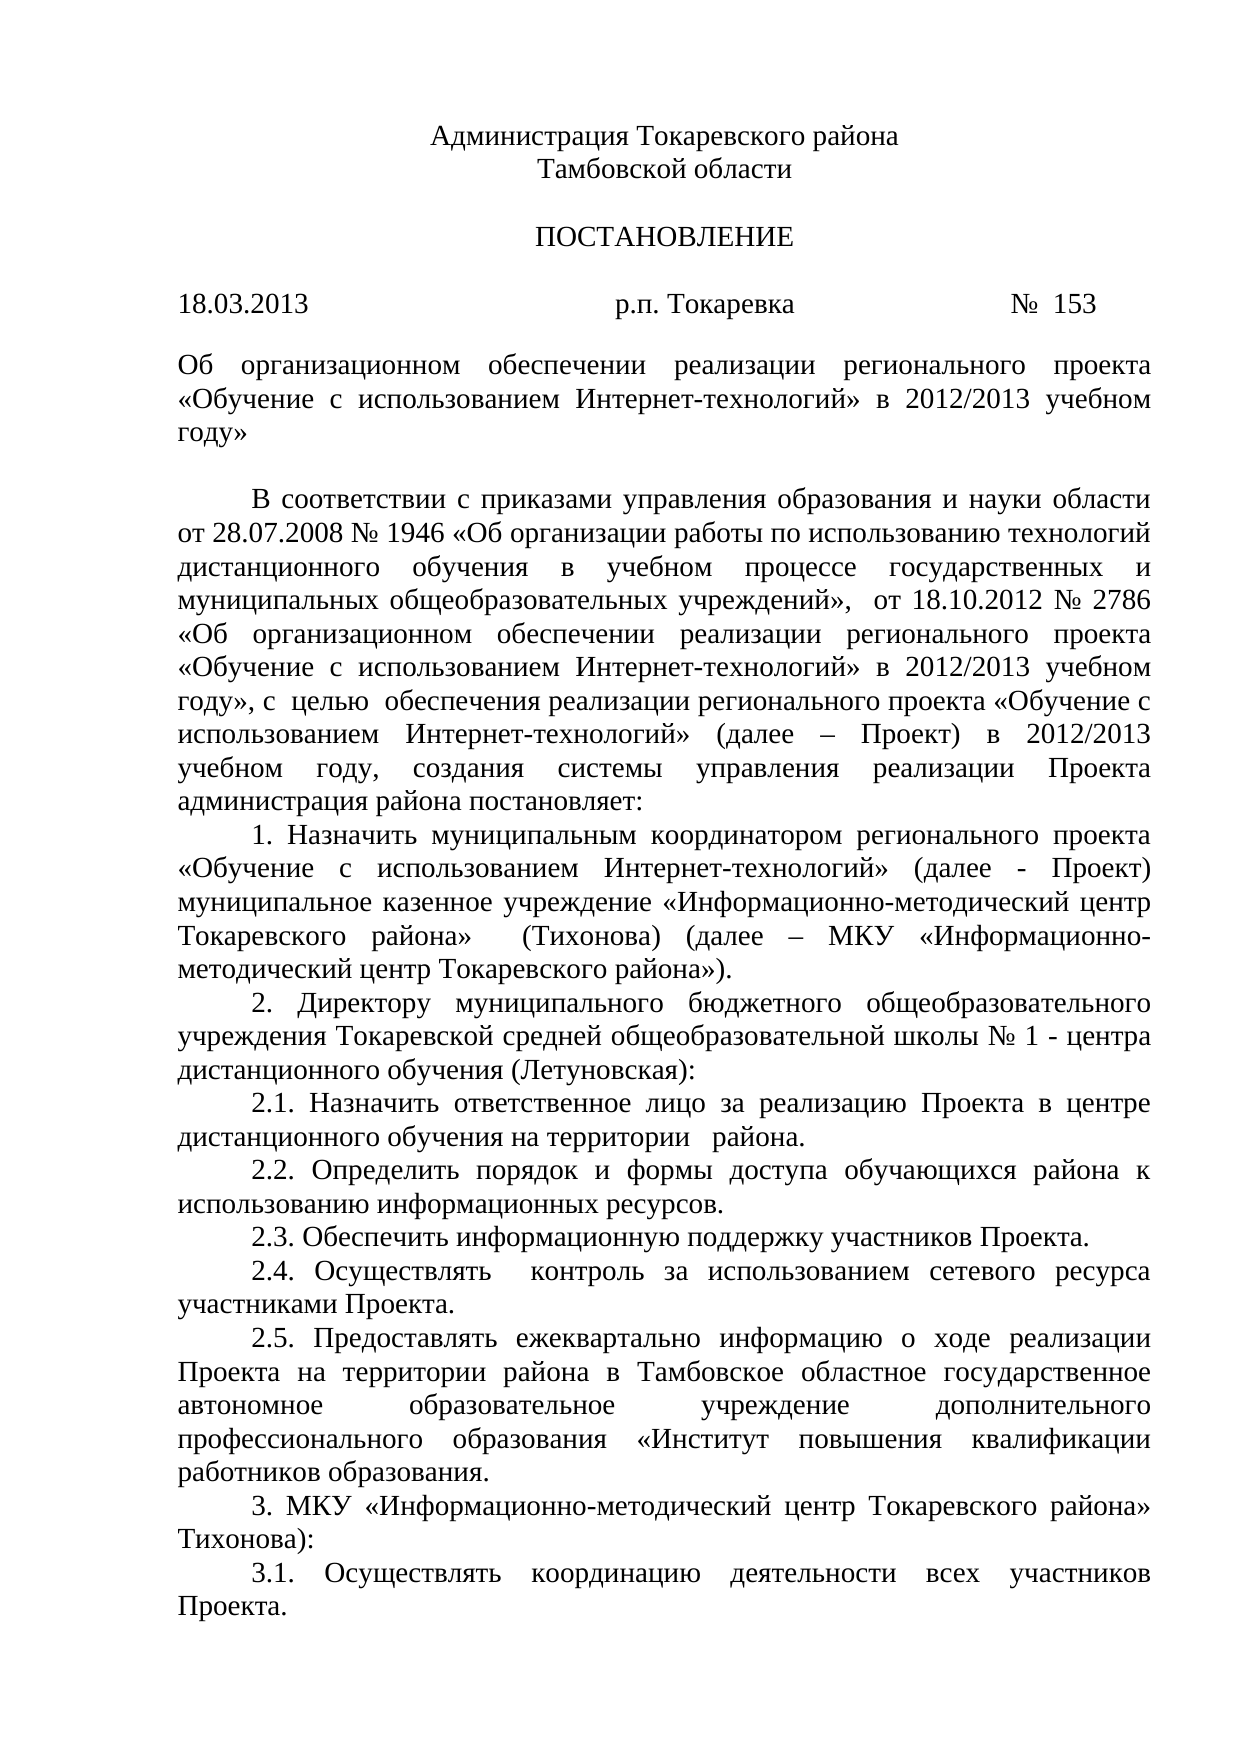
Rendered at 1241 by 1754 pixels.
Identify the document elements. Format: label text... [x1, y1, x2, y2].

text 2. Директору муниципального бюджетного общеобразовательного учреждения Токаревской средней общеобразовательной школы № 1 - центра дистанционного обучения (Летуновская): [177, 985, 1152, 1085]
text 2.1. Назначить ответственное лицо за реализацию Проекта в центре дистанционного обучения на территории района. [177, 1085, 1152, 1152]
text 1. Назначить муниципальным координатором регионального проекта «Обучение с использованием Интернет-технологий» (далее - Проект) муниципальное казенное учреждение «Информационно-методический центр Токаревского района» (Тихонова) (далее – МКУ «Информационно-методический центр Токаревского района»). [177, 817, 1152, 985]
text 18.03.2013 р.п. Токаревка № 153 [177, 286, 1152, 319]
text 2.4. Осуществлять контроль за использованием сетевого ресурса участниками Проекта. [177, 1253, 1152, 1320]
text В соответствии с приказами управления образования и науки области от 28.07.2008 № 1946 «Об организации работы по использованию технологий дистанционного обучения в учебном процессе государственных и муниципальных общеобразовательных учреждений», от 18.10.2012 № 2786 «Об организационном обеспечении реализации регионального проекта «Обучение с использованием Интернет-технологий» в 2012/2013 учебном году», с целью обеспечения реализации регионального проекта «Обучение с использованием Интернет-технологий» (далее – Проект) в 2012/2013 учебном году, создания системы управления реализации Проекта администрация района постановляет: [177, 482, 1152, 817]
text 2.5. Предоставлять ежеквартально информацию о ходе реализации Проекта на территории района в Тамбовское областное государственное автономное образовательное учреждение дополнительного профессионального образования «Институт повышения квалификации работников образования. [177, 1320, 1152, 1488]
text Администрация Токаревского района [177, 118, 1152, 152]
text ПОСТАНОВЛЕНИЕ [177, 219, 1152, 252]
text 2.3. Обеспечить информационную поддержку участников Проекта. [177, 1219, 1152, 1253]
text 3.1. Осуществлять координацию деятельности всех участников Проекта. [177, 1555, 1152, 1622]
text Об организационном обеспечении реализации регионального проекта «Обучение с использованием Интернет-технологий» в 2012/2013 учебном году» [177, 347, 1152, 448]
text 3. МКУ «Информационно-методический центр Токаревского района» Тихонова): [177, 1488, 1152, 1555]
text Тамбовской области [177, 152, 1152, 185]
text 2.2. Определить порядок и формы доступа обучающихся района к использованию информационных ресурсов. [177, 1152, 1152, 1219]
